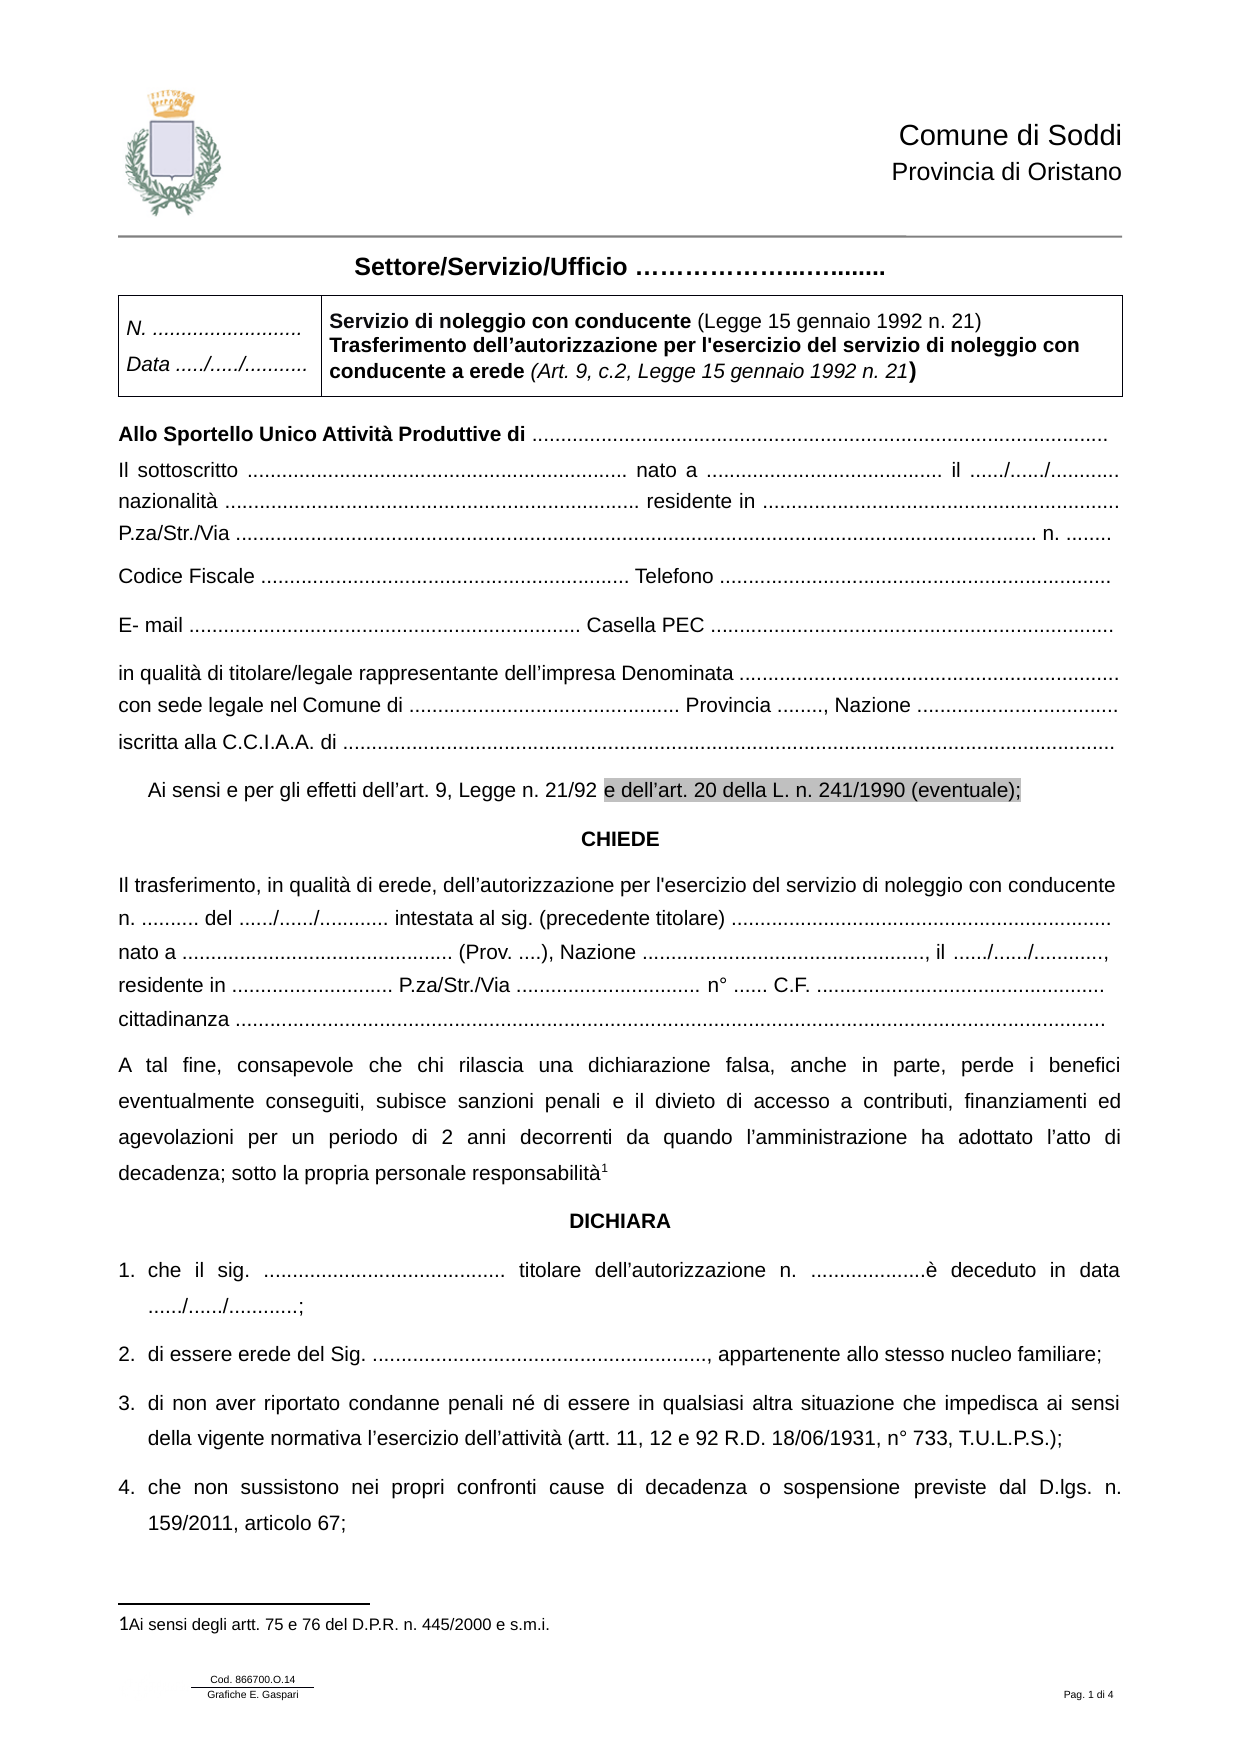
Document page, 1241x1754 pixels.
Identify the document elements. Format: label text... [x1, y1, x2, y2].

text Allo Sportello Unico Attività Produttive di .................................................................................................... [118, 422, 1122, 446]
text Provincia di Oristano [224, 157, 1122, 185]
subtitle DICHIARA [118, 1209, 1122, 1233]
text Ai sensi degli artt. 75 e 76 del D.P.R. n. 445/2000 e s.m.i. [118, 1610, 1122, 1636]
list di non aver riportato condanne penali né di essere in qualsiasi altra situazione che impedisca ai sensi della vigente normativa l’esercizio dell’attività (artt. 11, 12 e 92 R.D. 18/06/1931, n° 733, T.U.L.P.S.); [118, 1390, 1122, 1450]
text A tal fine, consapevole che chi rilascia una dichiarazione falsa, anche in parte, perde i benefici eventualmente conseguiti, subisce sanzioni penali e il divieto di accesso a contributi, finanziamenti ed agevolazioni per un periodo di 2 anni decorrenti da quando l’amministrazione ha adottato l’atto di decadenza; sotto la propria personale responsabilità [118, 1053, 1122, 1184]
list di essere erede del Sig. .........................................................., appartenente allo stesso nucleo familiare; [118, 1342, 1122, 1366]
text iscritta alla C.C.I.A.A. di ...................................................................................................................................... [118, 730, 1122, 754]
list che il sig. .......................................... titolare dell’autorizzazione n. ....................è deceduto in data ....../....../............; [118, 1257, 1122, 1317]
text Comune di Soddi [224, 118, 1122, 152]
subtitle Il trasferimento, in qualità di erede, dell’autorizzazione per l'esercizio del servizio di noleggio con conducente n. .......... del ....../....../............ intestata al sig. (precedente titolare) .................................................................. nato a ............................................... (Prov. ....), Nazione ................................................., il ....../....../............, residente in ............................ P.za/Str./Via ................................ n° ...... C.F. .................................................. cittadinanza ....................................................................................................................................................... [118, 873, 1122, 1031]
text Codice Fiscale ................................................................ Telefono .................................................................... [118, 564, 1122, 588]
subtitle CHIEDE [118, 827, 1122, 851]
text Ai sensi e per gli effetti dell’art. 9, Legge n. 21/92 e dell’art. 20 della L. n. 241/1990 (eventuale); [118, 778, 1122, 802]
picture [122, 87, 224, 219]
text in qualità di titolare/legale rappresentante dell’impresa Denominata .................................................................. [118, 661, 1122, 685]
text E- mail .................................................................... Casella PEC ...................................................................... [118, 612, 1122, 636]
text Il sottoscritto .................................................................. nato a ......................................... il ....../....../............ nazionalità ........................................................................ residente in .............................................................. P.za/Str./Via ........................................................................................................................................... n. ........ [118, 458, 1122, 544]
text con sede legale nel Comune di ............................................... Provincia ........, Nazione ................................... [118, 693, 1122, 717]
table_header Servizio di noleggio con conducente (Legge 15 gennaio 1992 n. 21) Trasferimento dell’autorizzazione per l'esercizio del servizio di noleggio con conducente a erede (Art. 9, c.2, Legge 15 gennaio 1992 n. 21) [322, 296, 1122, 396]
list che non sussistono nei propri confronti cause di decadenza o sospensione previste dal D.lgs. n. 159/2011, articolo 67; [118, 1475, 1122, 1534]
table_header N. .......................... Data ...../...../........... [119, 296, 321, 396]
text Settore/Servizio/Ufficio ………………...…........ [118, 252, 1122, 281]
